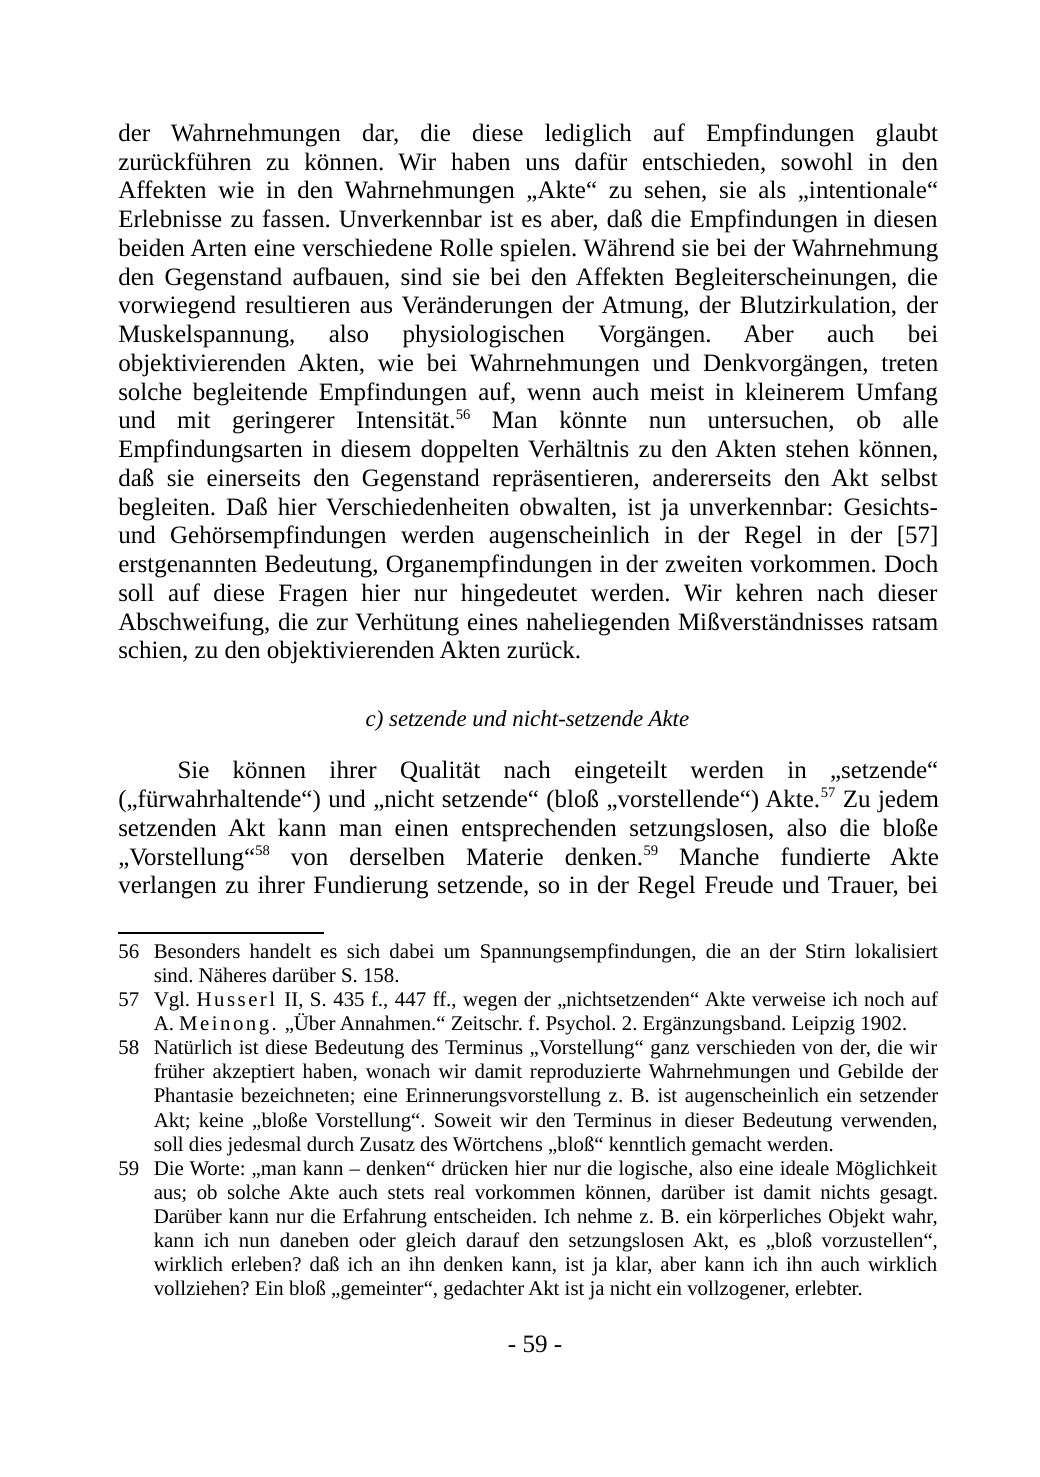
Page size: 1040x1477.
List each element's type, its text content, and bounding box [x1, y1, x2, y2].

text Besonders handelt es sich dabei um Spannungsempfindungen, die an der Stirn lokalisiert sind. Näheres darüber S. 158. [118, 939, 939, 987]
text der Wahrnehmungen dar, die diese lediglich auf Empfindungen glaubt zurückführen zu können. Wir haben uns dafür entschieden, sowohl in den Affekten wie in den Wahrnehmungen „Akte“ zu sehen, sie als „intentionale“ Erlebnisse zu fassen. Unverkennbar ist es aber, daß die Empfindungen in diesen beiden Arten eine verschiedene Rolle spielen. Während sie bei der Wahrnehmung den Gegenstand aufbauen, sind sie bei den Affekten Begleiterscheinungen, die vorwiegend resultieren aus Veränderungen der Atmung, der Blutzirkulation, der Muskelspannung, also physiologischen Vorgängen. Aber auch bei objektivierenden Akten, wie bei Wahrnehmungen und Denkvorgängen, treten solche begleitende Empfindungen auf, wenn auch meist in kleinerem Umfang und mit geringerer Intensität. Man könnte nun untersuchen, ob alle Empfindungsarten in diesem doppelten Verhältnis zu den Akten stehen können, daß sie einerseits den Gegenstand repräsentieren, andererseits den Akt selbst begleiten. Daß hier Verschiedenheiten obwalten, ist ja unverkennbar: Gesichts- und Gehörsempfindungen werden augenscheinlich in der Regel in der [57] erstgenannten Bedeutung, Organempfindungen in der zweiten vorkommen. Doch soll auf diese Fragen hier nur hingedeutet werden. Wir kehren nach dieser Abschweifung, die zur Verhütung eines naheliegenden Mißverständnisses ratsam schien, zu den objektivierenden Akten zurück. [118, 118, 939, 664]
text Natürlich ist diese Bedeutung des Terminus „Vorstellung“ ganz verschieden von der, die wir früher akzeptiert haben, wonach wir damit reproduzierte Wahrnehmungen und Gebilde der Phantasie bezeichneten; eine Erinnerungsvorstellung z. B. ist augenscheinlich ein setzender Akt; keine „bloße Vorstellung“. Soweit wir den Terminus in dieser Bedeutung verwenden, soll dies jedesmal durch Zusatz des Wörtchens „bloß“ kenntlich gemacht werden. [118, 1035, 939, 1156]
text Die Worte: „man kann – denken“ drücken hier nur die logische, also eine ideale Möglichkeit aus; ob solche Akte auch stets real vorkommen können, darüber ist damit nichts gesagt. Darüber kann nur die Erfahrung entscheiden. Ich nehme z. B. ein körperliches Objekt wahr, kann ich nun daneben oder gleich darauf den setzungslosen Akt, es „bloß vorzustellen“, wirklich erleben? daß ich an ihn denken kann, ist ja klar, aber kann ich ihn auch wirklich vollziehen? Ein bloß „gemeinter“, gedachter Akt ist ja nicht ein vollzogener, erlebter. [118, 1156, 939, 1300]
text Sie können ihrer Qualität nach eingeteilt werden in „setzende“ („fürwahrhaltende“) und „nicht setzende“ (bloß „vorstellende“) Akte. Zu jedem setzenden Akt kann man einen entsprechenden setzungslosen, also die bloße „Vorstellung“ von derselben Materie denken. Manche fundierte Akte verlangen zu ihrer Fundierung setzende, so in der Regel Freude und Trauer, bei [118, 756, 939, 899]
subtitle c) setzende und nicht-setzende Akte [118, 705, 939, 731]
text Vgl. Husserl II, S. 435 f., 447 ff., wegen der „nichtsetzenden“ Akte verweise ich noch auf A. Meinong. „Über Annahmen.“ Zeitschr. f. Psychol. 2. Ergänzungsband. Leipzig 1902. [118, 987, 939, 1035]
